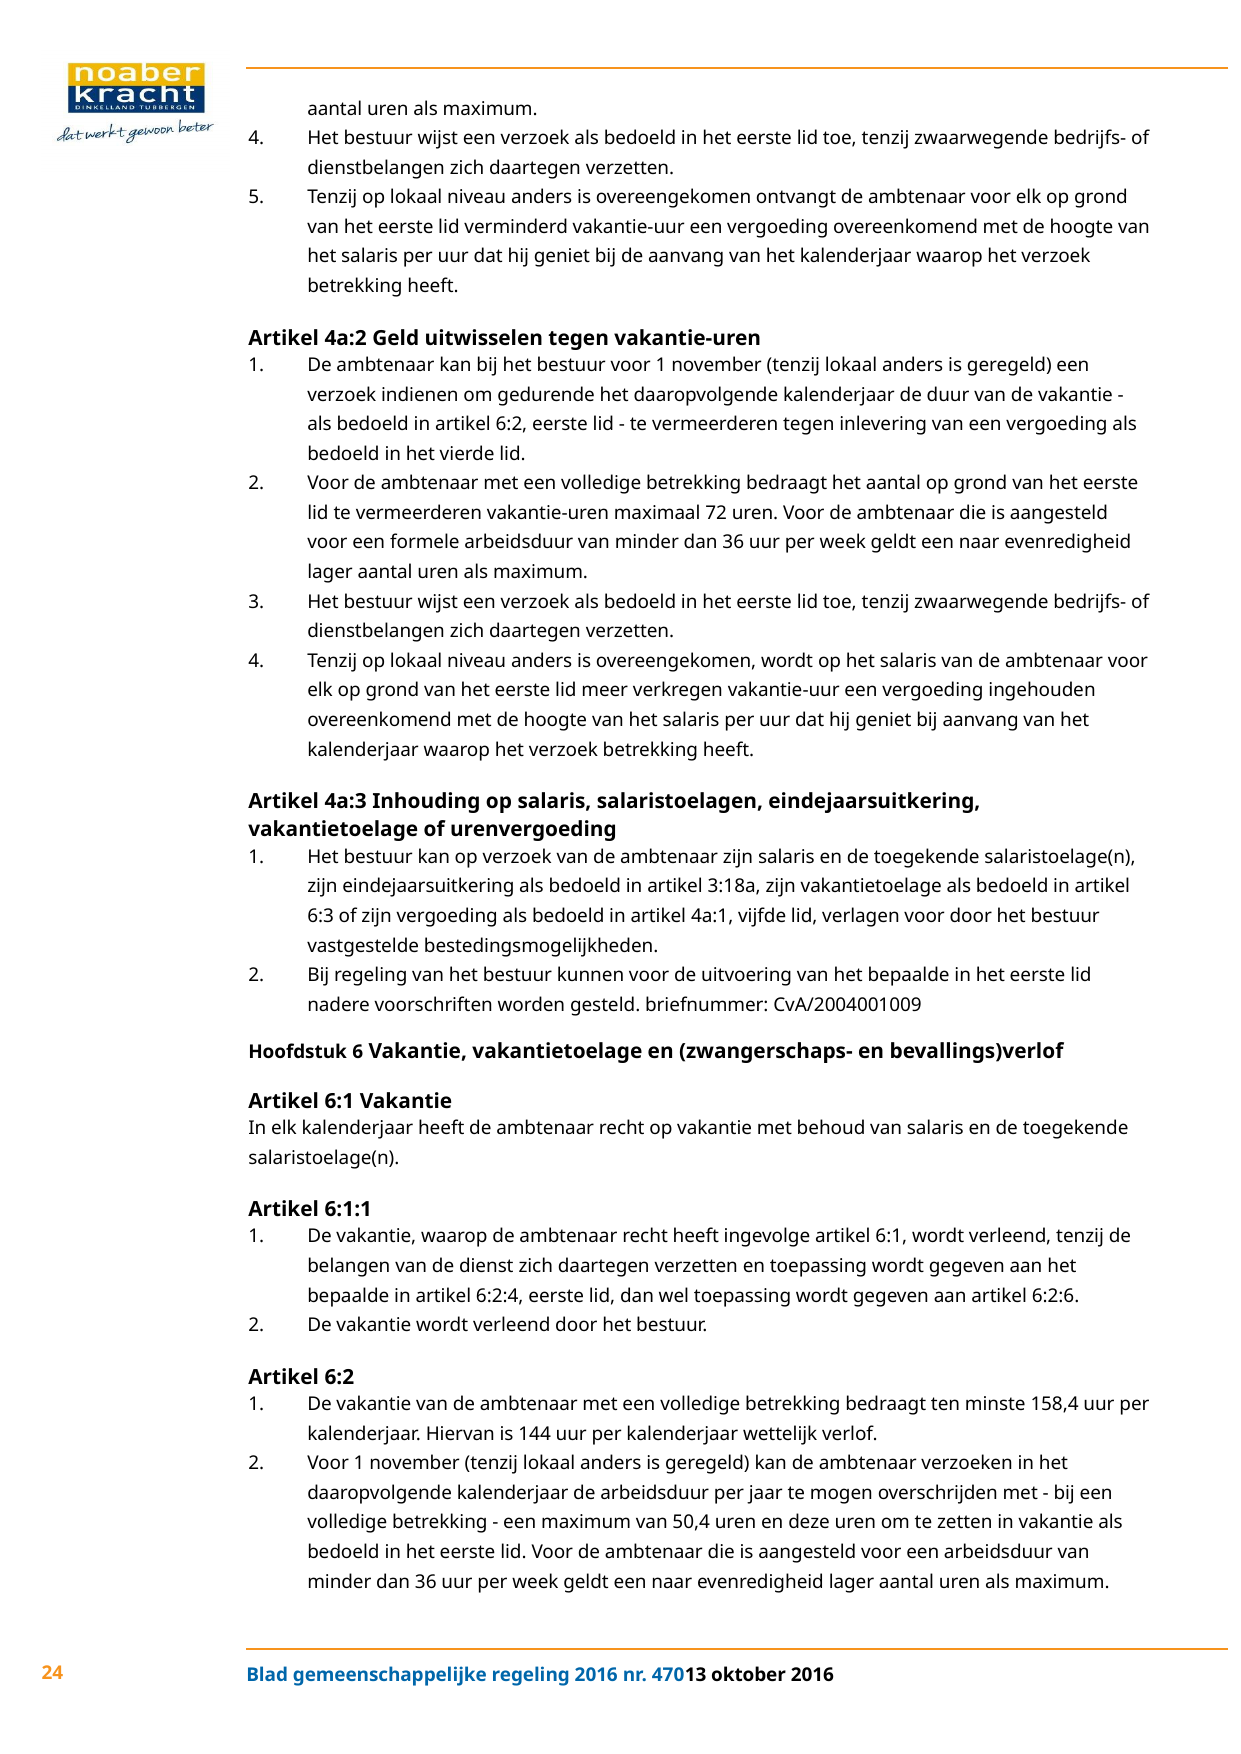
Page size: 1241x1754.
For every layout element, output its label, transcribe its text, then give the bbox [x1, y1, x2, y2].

list De vakantie van de ambtenaar met een volledige betrekking bedraagt ten minste 158,4 uur per kalenderjaar. Hiervan is 144 uur per kalenderjaar wettelijk verlof. [248, 1390, 1152, 1446]
list Het bestuur wijst een verzoek als bedoeld in het eerste lid toe, tenzij zwaarwegende bedrijfs- of dienstbelangen zich daartegen verzetten. [248, 588, 1152, 643]
text In elk kalenderjaar heeft de ambtenaar recht op vakantie met behoud van salaris en de toegekende salaristoelage(n). [248, 1114, 1152, 1169]
text Hoofdstuk 6 Vakantie, vakantietoelage en (zwangerschaps- en bevallings)verlof [248, 1037, 1152, 1065]
text Artikel 4a:3 Inhouding op salaris, salaristoelagen, eindejaarsuitkering, vakantietoelage of urenvergoeding [248, 786, 1152, 843]
text Artikel 6:1 Vakantie [248, 1086, 1152, 1114]
text Artikel 6:2 [248, 1362, 1152, 1390]
list Het bestuur wijst een verzoek als bedoeld in het eerste lid toe, tenzij zwaarwegende bedrijfs- of dienstbelangen zich daartegen verzetten. [248, 124, 1152, 180]
list De vakantie wordt verleend door het bestuur. [248, 1311, 1152, 1337]
list De ambtenaar kan bij het bestuur voor 1 november (tenzij lokaal anders is geregeld) een verzoek indienen om gedurende het daaropvolgende kalenderjaar de duur van de vakantie - als bedoeld in artikel 6:2, eerste lid - te vermeerderen tegen inlevering van een vergoeding als bedoeld in het vierde lid. [248, 351, 1152, 466]
list Tenzij op lokaal niveau anders is overeengekomen, wordt op het salaris van de ambtenaar voor elk op grond van het eerste lid meer verkregen vakantie-uur een vergoeding ingehouden overeenkomend met de hoogte van het salaris per uur dat hij geniet bij aanvang van het kalenderjaar waarop het verzoek betrekking heeft. [248, 647, 1152, 761]
picture [41, 47, 231, 172]
list De vakantie, waarop de ambtenaar recht heeft ingevolge artikel 6:1, wordt verleend, tenzij de belangen van de dienst zich daartegen verzetten en toepassing wordt gegeven aan het bepaalde in artikel 6:2:4, eerste lid, dan wel toepassing wordt gegeven aan artikel 6:2:6. [248, 1223, 1152, 1308]
list Tenzij op lokaal niveau anders is overeengekomen ontvangt de ambtenaar voor elk op grond van het eerste lid verminderd vakantie-uur een vergoeding overeenkomend met de hoogte van het salaris per uur dat hij geniet bij de aanvang van het kalenderjaar waarop het verzoek betrekking heeft. [248, 183, 1152, 298]
list Voor de ambtenaar met een volledige betrekking bedraagt het aantal op grond van het eerste lid te vermeerderen vakantie-uren maximaal 72 uren. Voor de ambtenaar die is aangesteld voor een formele arbeidsduur van minder dan 36 uur per week geldt een naar evenredigheid lager aantal uren als maximum. [248, 469, 1152, 584]
list Voor 1 november (tenzij lokaal anders is geregeld) kan de ambtenaar verzoeken in het daaropvolgende kalenderjaar de arbeidsduur per jaar te mogen overschrijden met - bij een volledige betrekking - een maximum van 50,4 uren en deze uren om te zetten in vakantie als bedoeld in het eerste lid. Voor de ambtenaar die is aangesteld voor een arbeidsduur van minder dan 36 uur per week geldt een naar evenredigheid lager aantal uren als maximum. [248, 1449, 1152, 1593]
list aantal uren als maximum. [248, 95, 1152, 121]
list Het bestuur kan op verzoek van de ambtenaar zijn salaris en de toegekende salaristoelage(n), zijn eindejaarsuitkering als bedoeld in artikel 3:18a, zijn vakantietoelage als bedoeld in artikel 6:3 of zijn vergoeding als bedoeld in artikel 4a:1, vijfde lid, verlagen voor door het bestuur vastgestelde bestedingsmogelijkheden. [248, 843, 1152, 957]
list Bij regeling van het bestuur kunnen voor de uitvoering van het bepaalde in het eerste lid nadere voorschriften worden gesteld. briefnummer: CvA/2004001009 [248, 961, 1152, 1017]
text Artikel 4a:2 Geld uitwisselen tegen vakantie-uren [248, 323, 1152, 351]
text Artikel 6:1:1 [248, 1194, 1152, 1223]
